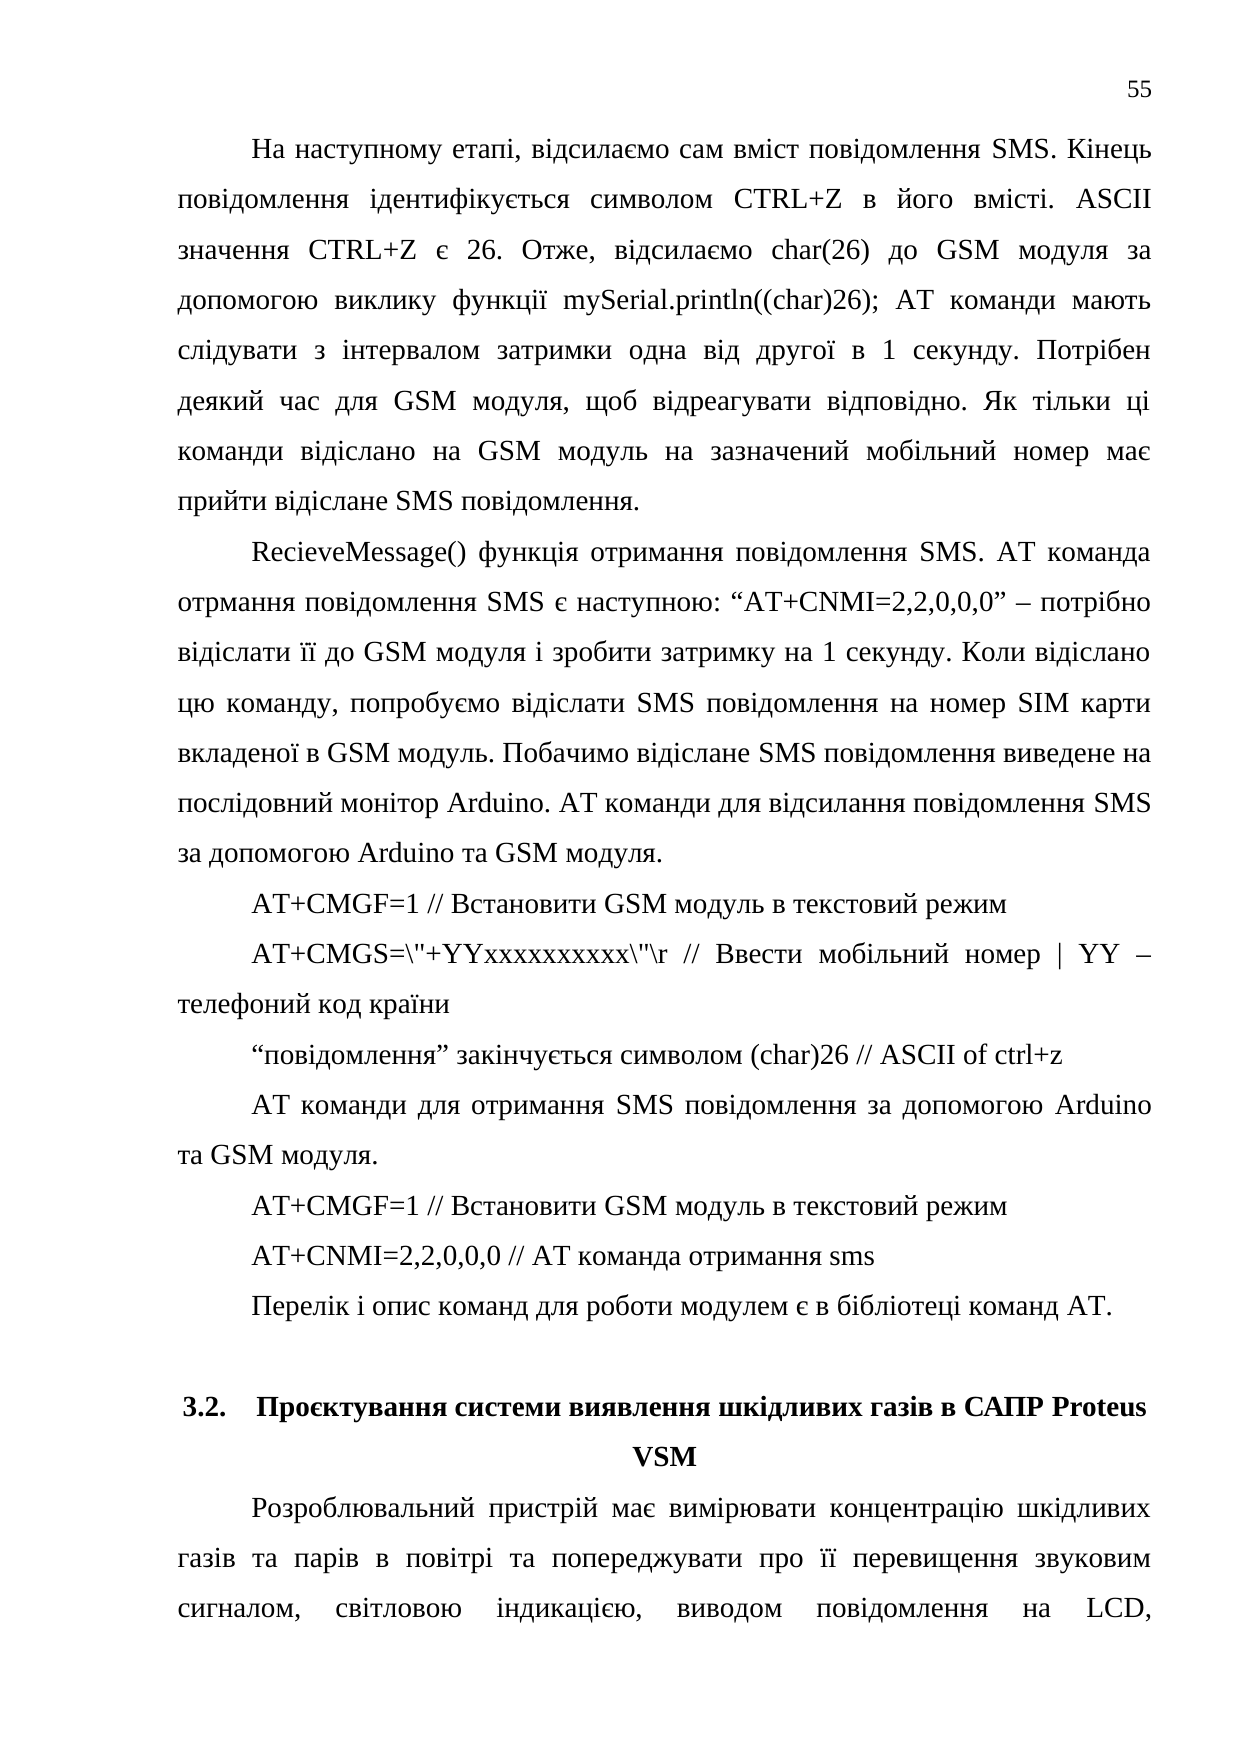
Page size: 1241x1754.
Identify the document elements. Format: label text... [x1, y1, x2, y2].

text AT+CMGF=1 // Встановити GSM модуль в текстовий режим [177, 886, 1152, 919]
text AT команди для отримання SMS повідомлення за допомогою Arduino та GSM модуля. [177, 1087, 1152, 1171]
subtitle 3.2. Проєктування системи виявлення шкідливих газів в САПР Proteus VSM [177, 1389, 1152, 1473]
text Розроблювальний пристрій має вимірювати концентрацію шкідливих газів та парів в повітрі та попереджувати про її перевищення звуковим сигналом, світловою індикацією, виводом повідомлення на LCD, [177, 1490, 1152, 1624]
text Перелік і опис команд для роботи модулем є в бібліотеці команд AT. [177, 1288, 1152, 1322]
text RecieveMessage() функція отримання повідомлення SMS. AT команда отрмання повідомлення SMS є наступною: “AT+CNMI=2,2,0,0,0” – потрібно відіслати її до GSM модуля і зробити затримку на 1 секунду. Коли відіслано цю команду, попробуємо відіслати SMS повідомлення на номер SIM карти вкладеної в GSM модуль. Побачимо відіслане SMS повідомлення виведене на послідовний монітор Arduino. AT команди для відсилання повідомлення SMS за допомогою Arduino та GSM модуля. [177, 534, 1152, 869]
text AT+CMGS=\"+YYxxxxxxxxxx\"\r // Ввести мобільний номер | YY – телефоний код країни [177, 936, 1152, 1020]
text “повідомлення” закінчується символом (char)26 // ASCII of ctrl+z [177, 1037, 1152, 1070]
text AT+CMGF=1 // Встановити GSM модуль в текстовий режим [177, 1188, 1152, 1221]
text AT+CNMI=2,2,0,0,0 // AT команда отримання sms [177, 1238, 1152, 1272]
text На наступному етапі, відсилаємо сам вміст повідомлення SMS. Кінець повідомлення ідентифікується символом CTRL+Z в його вмісті. ASCII значення CTRL+Z є 26. Отже, відсилаємо char(26) до GSM модуля за допомогою виклику функції mySerial.println((char)26); AT команди мають слідувати з інтервалом затримки одна від другої в 1 секунду. Потрібен деякий час для GSM модуля, щоб відреагувати відповідно. Як тільки ці команди відіслано на GSM модуль на зазначений мобільний номер має прийти відіслане SMS повідомлення. [177, 131, 1152, 517]
